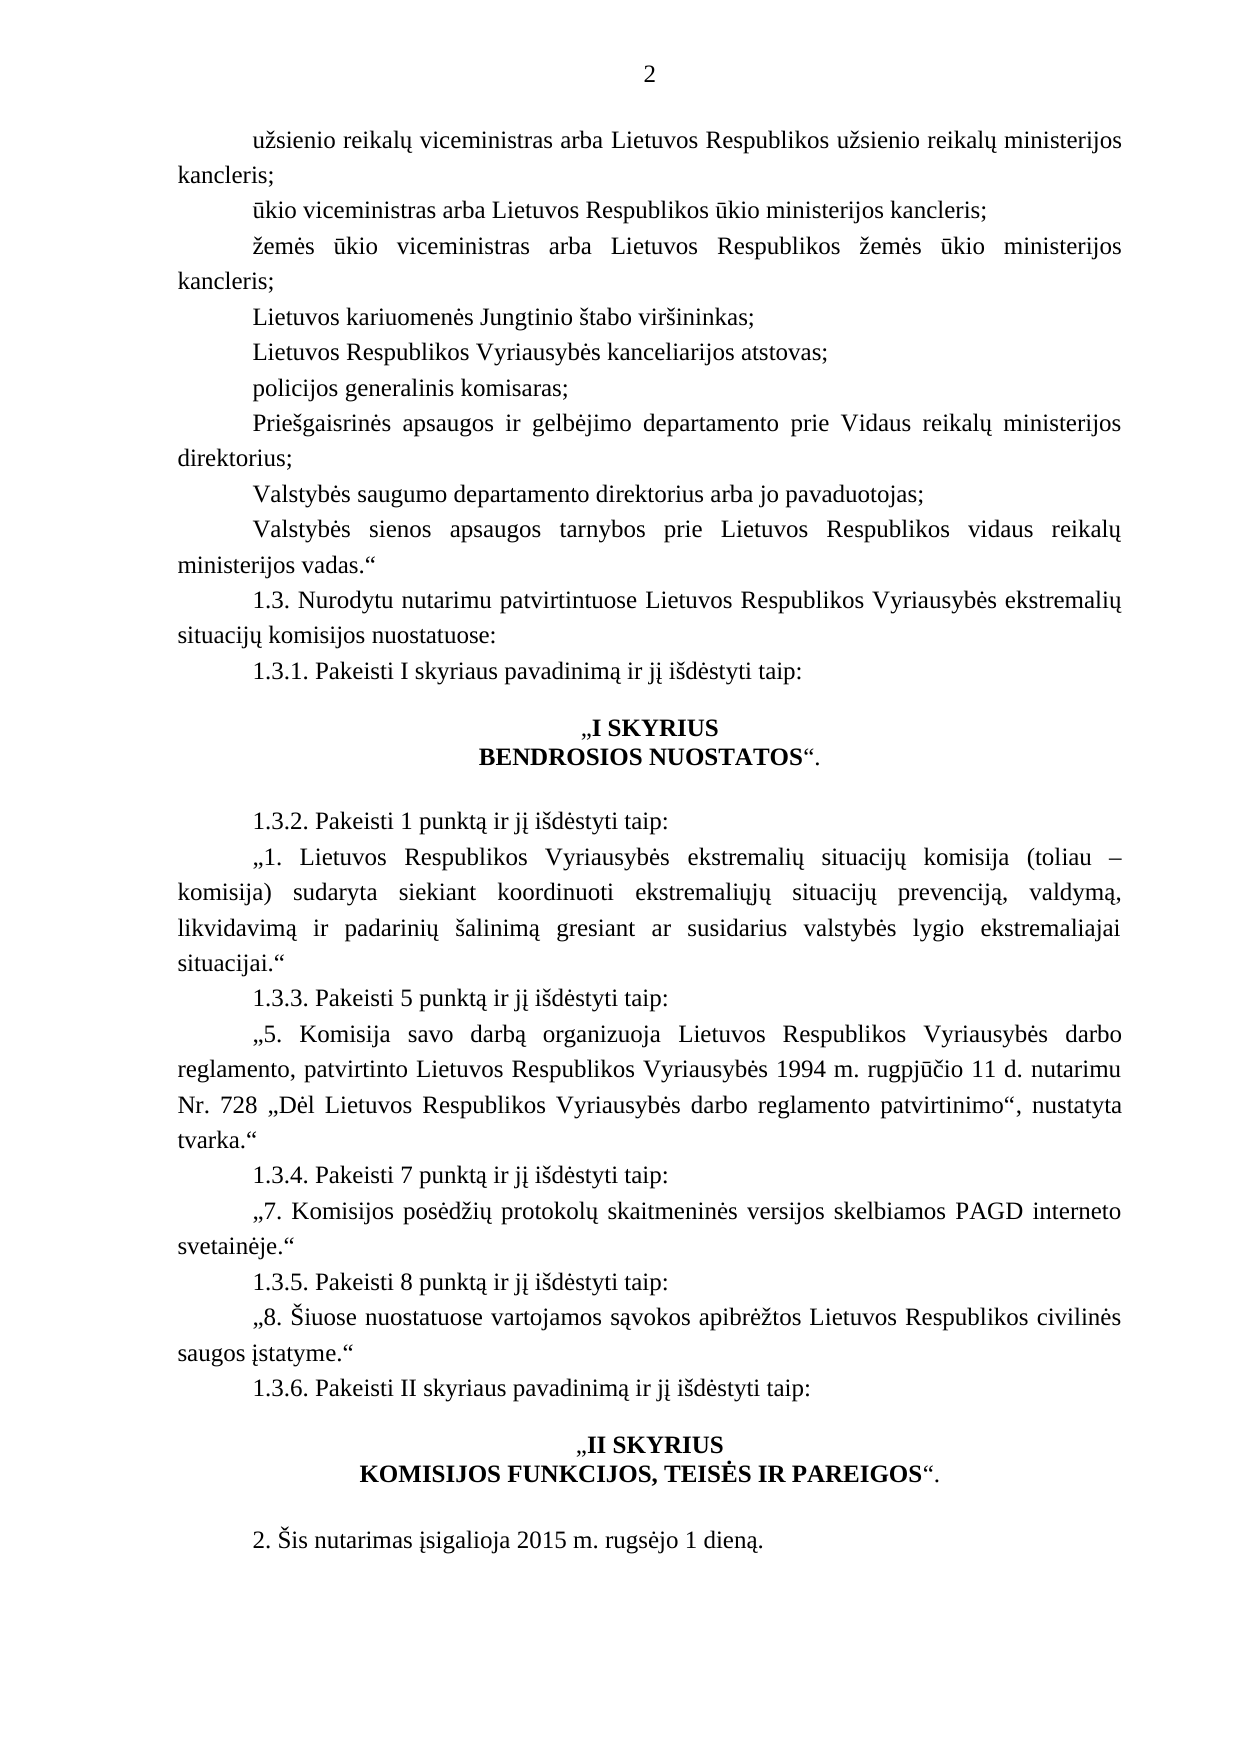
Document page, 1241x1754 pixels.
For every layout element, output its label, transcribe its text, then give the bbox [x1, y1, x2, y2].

text „II SKYRIUS [177, 1431, 1122, 1459]
text Priešgaisrinės apsaugos ir gelbėjimo departamento prie Vidaus reikalų ministerijos direktorius; [177, 401, 1122, 472]
text 1.3. Nurodytu nutarimu patvirtintuose Lietuvos Respublikos Vyriausybės ekstremalių situacijų komisijos nuostatuose: [177, 578, 1122, 649]
text 1.3.2. Pakeisti 1 punktą ir jį išdėstyti taip: [177, 800, 1122, 835]
text „I SKYRIUS [177, 713, 1122, 742]
text 1.3.3. Pakeisti 5 punktą ir jį išdėstyti taip: [177, 977, 1122, 1012]
text BENDROSIOS NUOSTATOS“. [177, 742, 1122, 771]
text žemės ūkio viceministras arba Lietuvos Respublikos žemės ūkio ministerijos kancleris; [177, 224, 1122, 295]
text 2. Šis nutarimas įsigalioja 2015 m. rugsėjo 1 dieną. [177, 1517, 1122, 1554]
text policijos generalinis komisaras; [177, 366, 1122, 401]
text „7. Komisijos posėdžių protokolų skaitmeninės versijos skelbiamos PAGD interneto svetainėje.“ [177, 1189, 1122, 1260]
text Valstybės saugumo departamento direktorius arba jo pavaduotojas; [177, 472, 1122, 508]
text Lietuvos Respublikos Vyriausybės kanceliarijos atstovas; [177, 331, 1122, 366]
text Valstybės sienos apsaugos tarnybos prie Lietuvos Respublikos vidaus reikalų ministerijos vadas.“ [177, 508, 1122, 578]
text 1.3.5. Pakeisti 8 punktą ir jį išdėstyti taip: [177, 1260, 1122, 1296]
text Lietuvos kariuomenės Jungtinio štabo viršininkas; [177, 295, 1122, 331]
text 1.3.6. Pakeisti II skyriaus pavadinimą ir jį išdėstyti taip: [177, 1366, 1122, 1402]
text ūkio viceministras arba Lietuvos Respublikos ūkio ministerijos kancleris; [177, 189, 1122, 224]
text KOMISIJOS FUNKCIJOS, TEISĖS IR PAREIGOS“. [177, 1459, 1122, 1488]
text 1.3.4. Pakeisti 7 punktą ir jį išdėstyti taip: [177, 1154, 1122, 1189]
text užsienio reikalų viceministras arba Lietuvos Respublikos užsienio reikalų ministerijos kancleris; [177, 118, 1122, 189]
text „8. Šiuose nuostatuose vartojamos sąvokos apibrėžtos Lietuvos Respublikos civilinės saugos įstatyme.“ [177, 1296, 1122, 1366]
text „1. Lietuvos Respublikos Vyriausybės ekstremalių situacijų komisija (toliau – komisija) sudaryta siekiant koordinuoti ekstremaliųjų situacijų prevenciją, valdymą, likvidavimą ir padarinių šalinimą gresiant ar susidarius valstybės lygio ekstremaliajai situacijai.“ [177, 835, 1122, 977]
text „5. Komisija savo darbą organizuoja Lietuvos Respublikos Vyriausybės darbo reglamento, patvirtinto Lietuvos Respublikos Vyriausybės 1994 m. rugpjūčio 11 d. nutarimu Nr. 728 „Dėl Lietuvos Respublikos Vyriausybės darbo reglamento patvirtinimo“, nustatyta tvarka.“ [177, 1012, 1122, 1154]
text 1.3.1. Pakeisti I skyriaus pavadinimą ir jį išdėstyti taip: [177, 649, 1122, 685]
